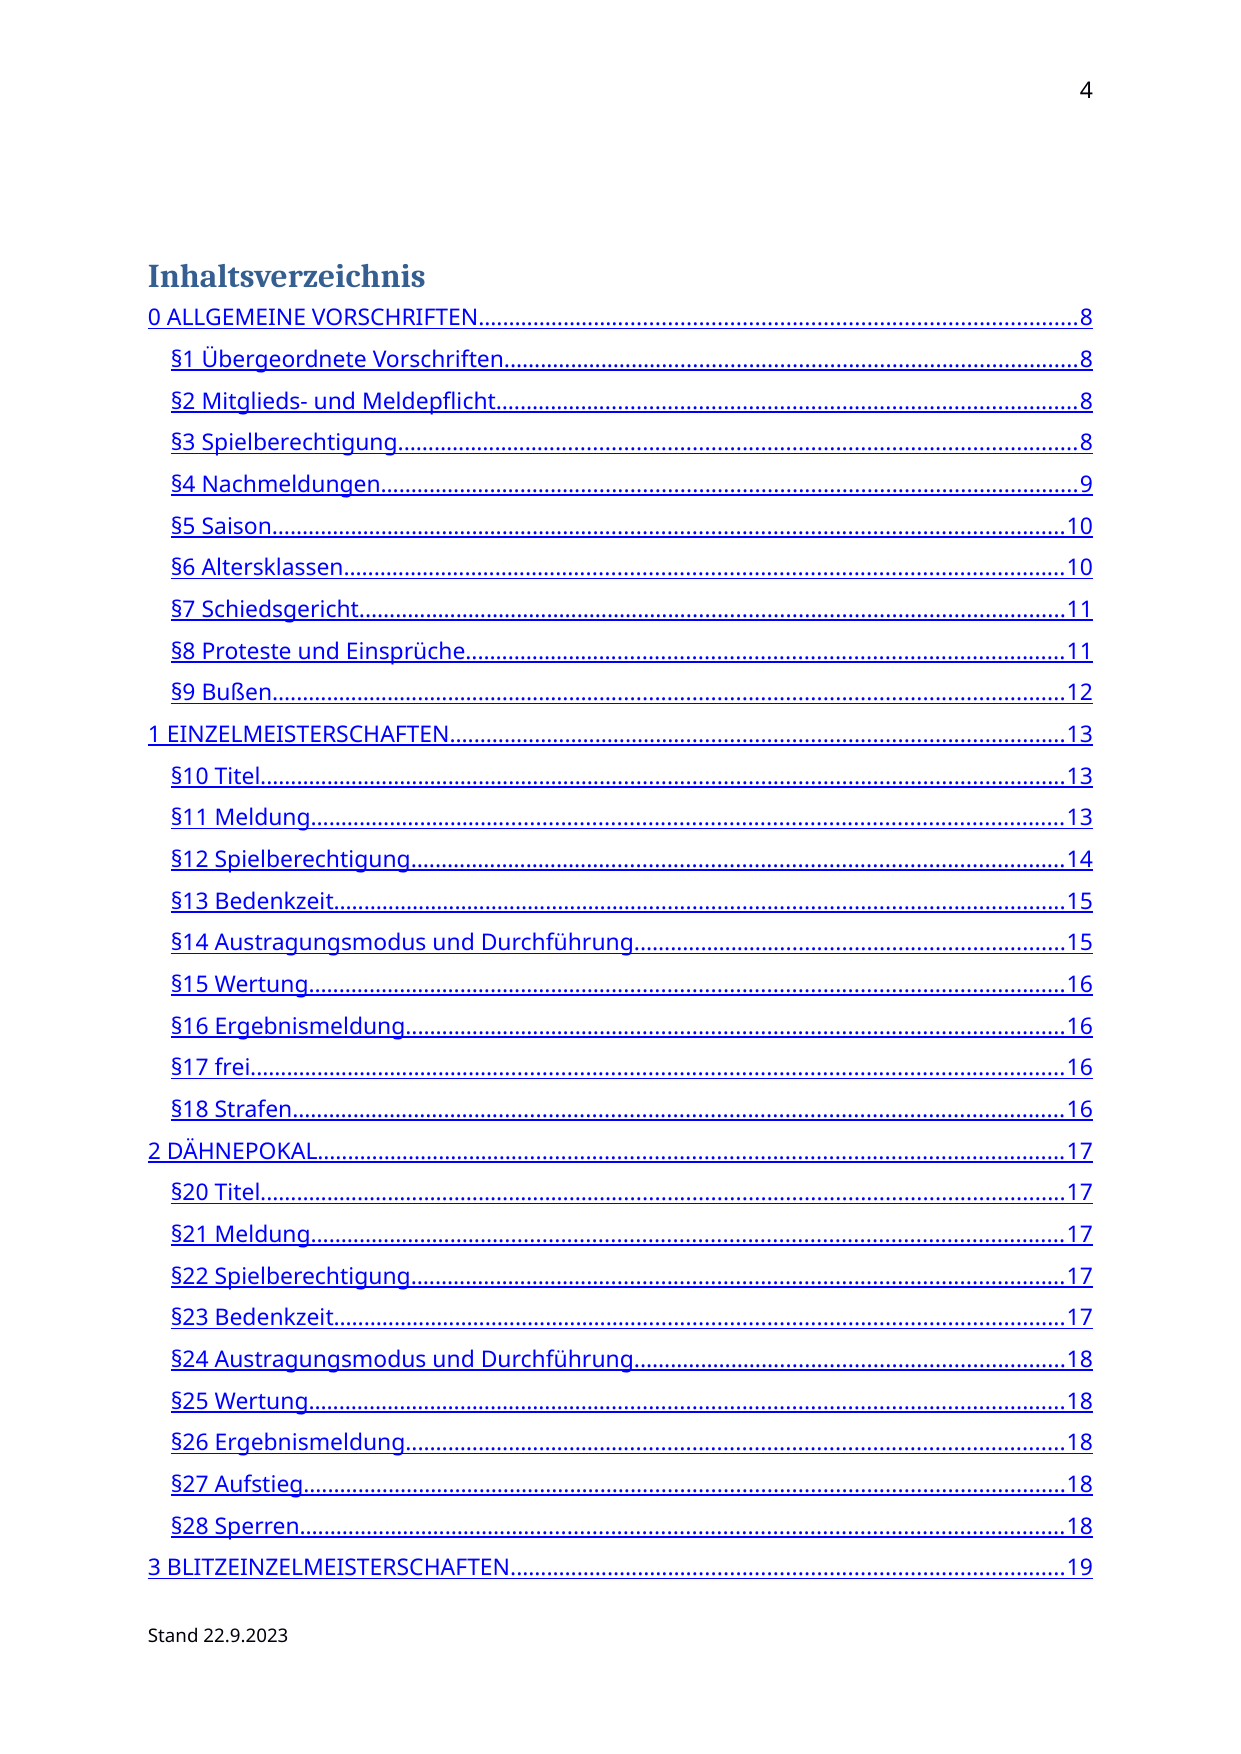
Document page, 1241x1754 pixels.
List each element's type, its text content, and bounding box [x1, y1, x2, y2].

text 0 ALLGEMEINE VORSCHRIFTEN 8 [148, 301, 1093, 328]
text §8 Proteste und Einsprüche 11 [171, 635, 1093, 661]
text §20 Titel 17 [171, 1176, 1093, 1203]
text §28 Sperren 18 [171, 1510, 1093, 1536]
text §14 Austragungsmodus und Durchführung 15 [171, 926, 1093, 953]
text §26 Ergebnismeldung 18 [171, 1426, 1093, 1453]
text §22 Spielberechtigung 17 [171, 1260, 1093, 1286]
text [171, 1329, 1093, 1333]
text §9 Bußen 12 [171, 676, 1093, 703]
text §21 Meldung 17 [171, 1218, 1093, 1244]
text [171, 1204, 1093, 1208]
text [171, 454, 1093, 458]
text 1 EINZELMEISTERSCHAFTEN 13 [148, 718, 1093, 744]
text §16 Ergebnismeldung 16 [171, 1010, 1093, 1036]
text §11 Meldung 13 [171, 801, 1093, 828]
text [148, 1579, 1093, 1583]
text [171, 954, 1093, 958]
text §2 Mitglieds- und Meldepflicht 8 [171, 385, 1093, 411]
text [171, 1454, 1093, 1458]
text [171, 704, 1093, 708]
text §10 Titel 13 [171, 760, 1093, 786]
text §12 Spielberechtigung 14 [171, 843, 1093, 869]
text 2 DÄHNEPOKAL 17 [148, 1135, 1093, 1161]
text §27 Aufstieg 18 [171, 1468, 1093, 1494]
text §17 frei 16 [171, 1051, 1093, 1078]
text §6 Altersklassen 10 [171, 551, 1093, 578]
text [171, 579, 1093, 583]
subtitle Inhaltsverzeichnis [148, 257, 1093, 296]
text §25 Wertung 18 [171, 1385, 1093, 1411]
text §3 Spielberechtigung 8 [171, 426, 1093, 453]
text §13 Bedenkzeit 15 [171, 885, 1093, 911]
text §1 Übergeordnete Vorschriften 8 [171, 343, 1093, 369]
text §7 Schiedsgericht 11 [171, 593, 1093, 619]
text [171, 829, 1093, 833]
text 3 BLITZEINZELMEISTERSCHAFTEN 19 [148, 1551, 1093, 1578]
text §5 Saison 10 [171, 510, 1093, 536]
text §24 Austragungsmodus und Durchführung 18 [171, 1343, 1093, 1369]
text §23 Bedenkzeit 17 [171, 1301, 1093, 1328]
text [148, 329, 1093, 333]
text §4 Nachmeldungen 9 [171, 468, 1093, 494]
text §18 Strafen 16 [171, 1093, 1093, 1119]
text §15 Wertung 16 [171, 968, 1093, 994]
text [171, 1079, 1093, 1083]
